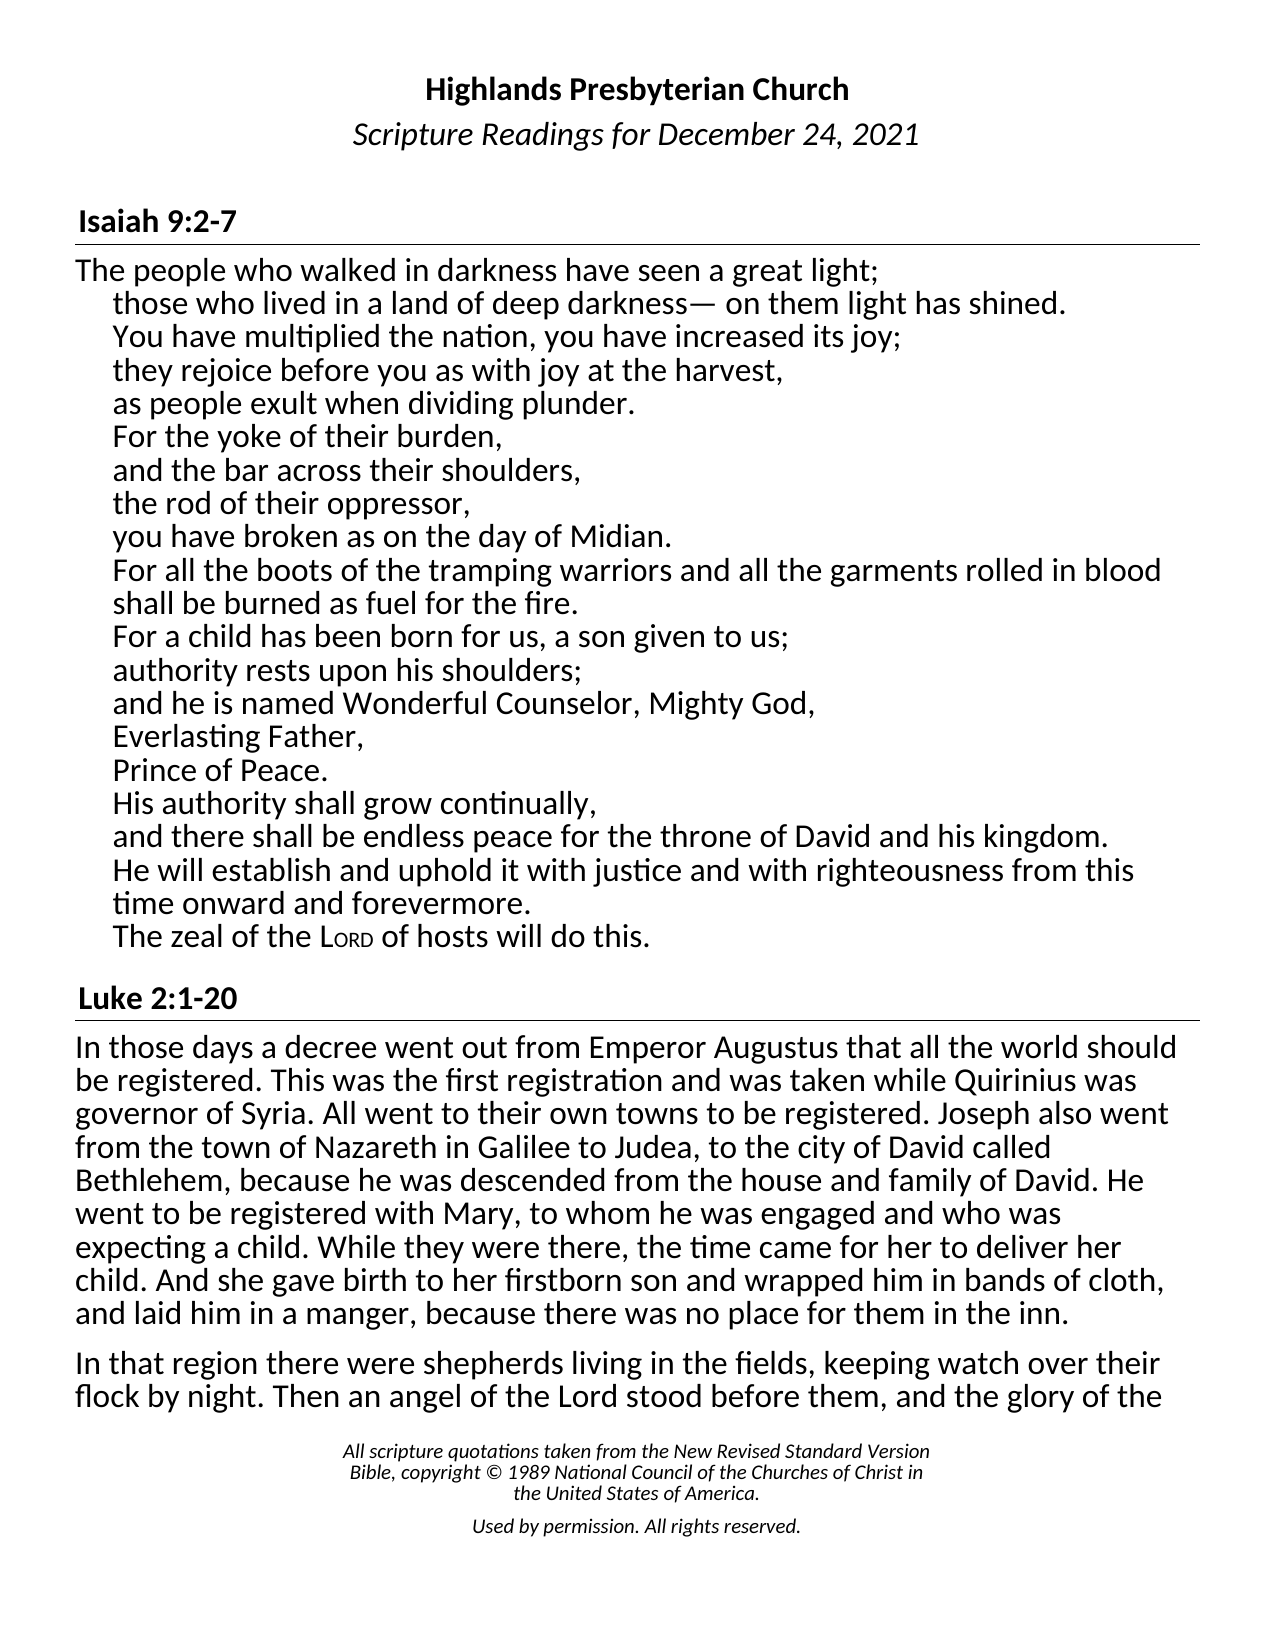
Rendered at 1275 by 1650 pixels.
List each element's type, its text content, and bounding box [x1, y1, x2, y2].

subtitle Luke 2:1-20 [75, 981, 1200, 1020]
subtitle Isaiah 9:2-7 [75, 204, 1200, 244]
subtitle Scripture Readings for December 24, 2021 [75, 120, 1200, 154]
text Used by permission. All rights reserved. [337, 1518, 937, 1539]
text The people who walked in darkness have seen a great light; those who lived in a land of deep darkness— on them light has shined. You have multiplied the nation, you have increased its joy; they rejoice before you as with joy at the harvest, as people exult when dividing plunder. For the yoke of their burden, and the bar across their shoulders, the rod of their oppressor, you have broken as on the day of Midian. For all the boots of the tramping warriors and all the garments rolled in blood shall be burned as fuel for the fire. For a child has been born for us, a son given to us; authority rests upon his shoulders; and he is named Wonderful Counselor, Mighty God, Everlasting Father, Prince of Peace. His authority shall grow continually, and there shall be endless peace for the throne of David and his kingdom. He will establish and uphold it with justice and with righteousness from this time onward and forevermore. The zeal of the Lord of hosts will do this. [75, 256, 1200, 956]
title Highlands Presbyterian Church [75, 75, 1200, 108]
text All scripture quotations taken from the New Revised Standard Version Bible, copyright © 1989 National Council of the Churches of Christ in the United States of America. [337, 1443, 937, 1506]
text In those days a decree went out from Emperor Augustus that all the world should be registered. This was the first registration and was taken while Quirinius was governor of Syria. All went to their own towns to be registered. Joseph also went from the town of Nazareth in Galilee to Judea, to the city of David called Bethlehem, because he was descended from the house and family of David. He went to be registered with Mary, to whom he was engaged and who was expecting a child. While they were there, the time came for her to deliver her child. And she gave birth to her firstborn son and wrapped him in bands of cloth, and laid him in a manger, because there was no place for them in the inn. [75, 1033, 1200, 1333]
text In that region there were shepherds living in the fields, keeping watch over their flock by night. Then an angel of the Lord stood before them, and the glory of the [75, 1349, 1200, 1416]
